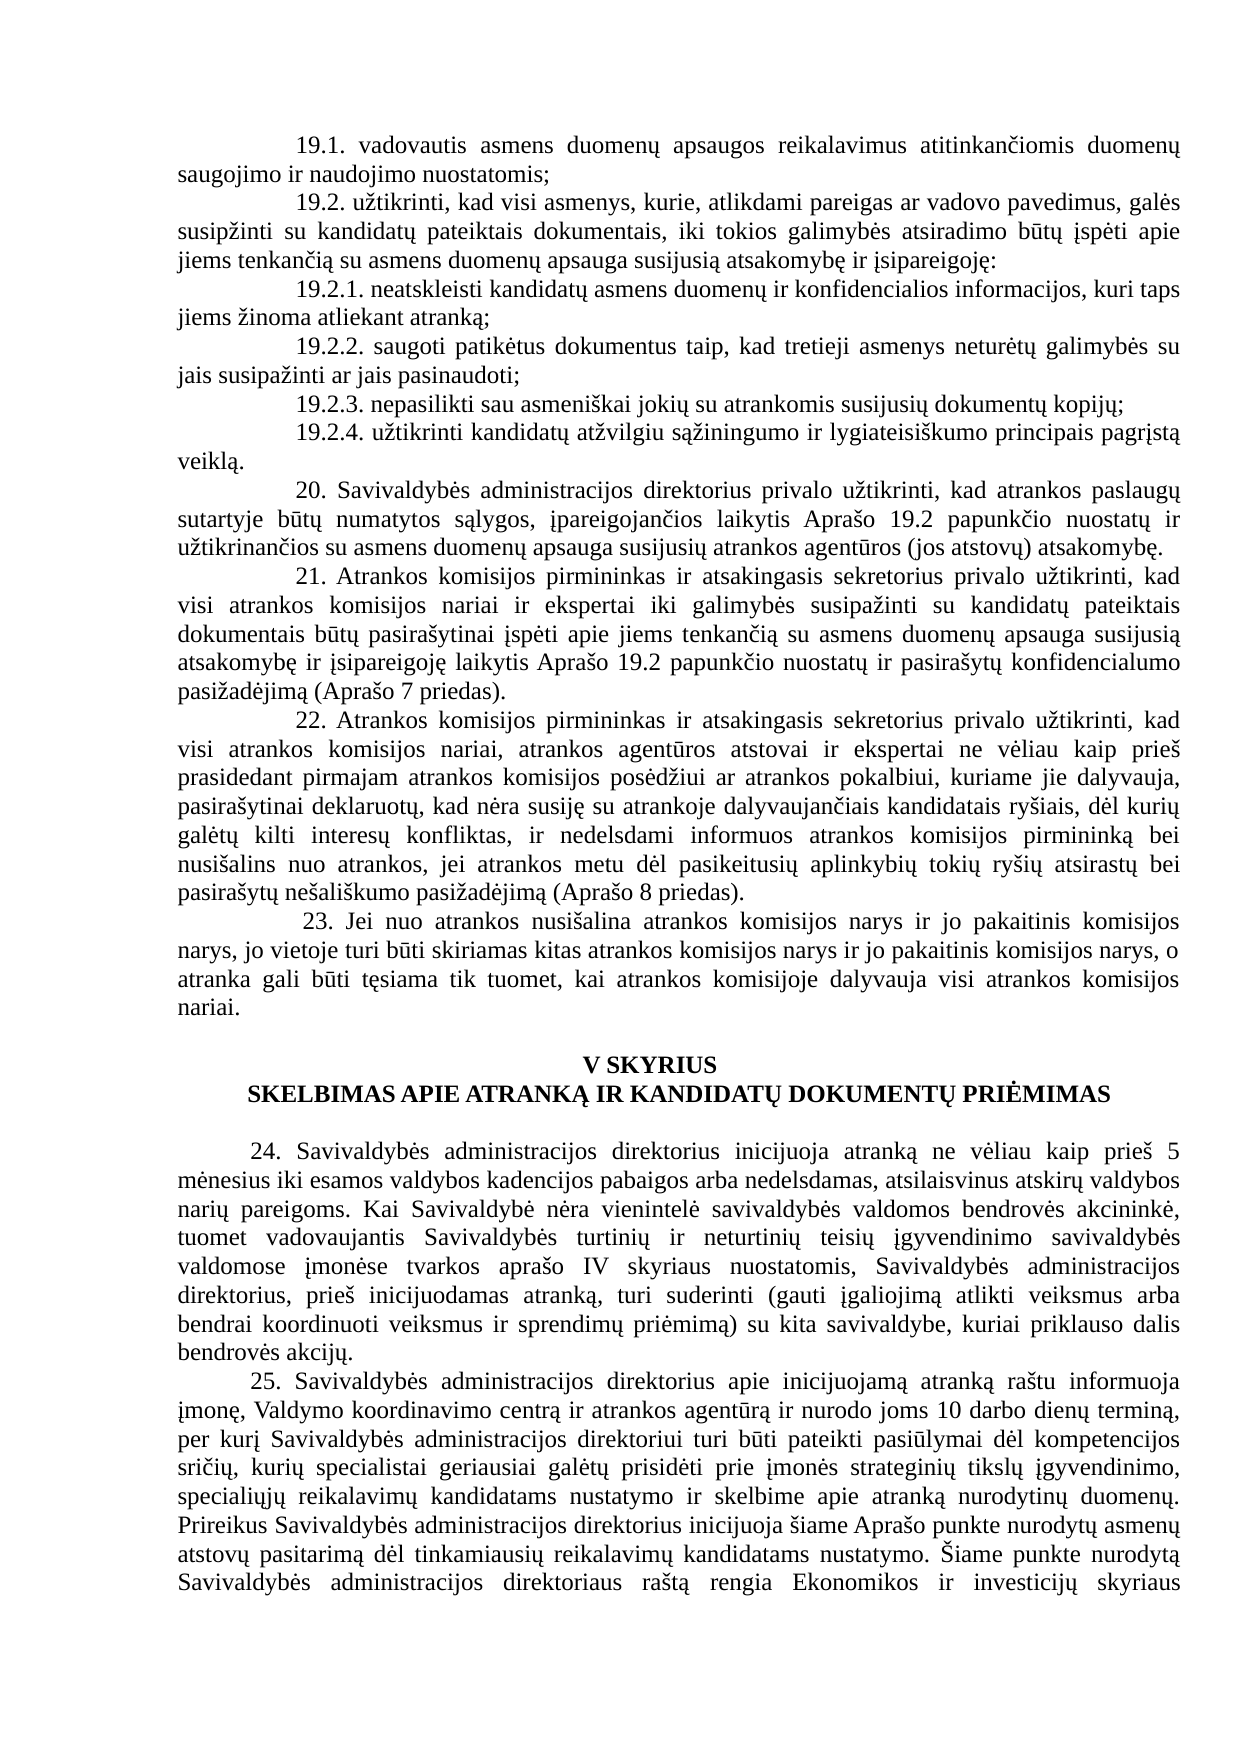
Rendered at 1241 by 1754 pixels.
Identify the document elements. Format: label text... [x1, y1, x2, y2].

text 21. Atrankos komisijos pirmininkas ir atsakingasis sekretorius privalo užtikrinti, kad visi atrankos komisijos nariai ir ekspertai iki galimybės susipažinti su kandidatų pateiktais dokumentais būtų pasirašytinai įspėti apie jiems tenkančią su asmens duomenų apsauga susijusią atsakomybę ir įsipareigoję laikytis Aprašo 19.2 papunkčio nuostatų ir pasirašytų konfidencialumo pasižadėjimą (Aprašo 7 priedas). [177, 561, 1181, 705]
text 25. Savivaldybės administracijos direktorius apie inicijuojamą atranką raštu informuoja įmonę, Valdymo koordinavimo centrą ir atrankos agentūrą ir nurodo joms 10 darbo dienų terminą, per kurį Savivaldybės administracijos direktoriui turi būti pateikti pasiūlymai dėl kompetencijos sričių, kurių specialistai geriausiai galėtų prisidėti prie įmonės strateginių tikslų įgyvendinimo, specialiųjų reikalavimų kandidatams nustatymo ir skelbime apie atranką nurodytinų duomenų. Prireikus Savivaldybės administracijos direktorius inicijuoja šiame Aprašo punkte nurodytų asmenų atstovų pasitarimą dėl tinkamiausių reikalavimų kandidatams nustatymo. Šiame punkte nurodytą Savivaldybės administracijos direktoriaus raštą rengia Ekonomikos ir investicijų skyriaus [177, 1366, 1181, 1596]
text 22. Atrankos komisijos pirmininkas ir atsakingasis sekretorius privalo užtikrinti, kad visi atrankos komisijos nariai, atrankos agentūros atstovai ir ekspertai ne vėliau kaip prieš prasidedant pirmajam atrankos komisijos posėdžiui ar atrankos pokalbiui, kuriame jie dalyvauja, pasirašytinai deklaruotų, kad nėra susiję su atrankoje dalyvaujančiais kandidatais ryšiais, dėl kurių galėtų kilti interesų konfliktas, ir nedelsdami informuos atrankos komisijos pirmininką bei nusišalins nuo atrankos, jei atrankos metu dėl pasikeitusių aplinkybių tokių ryšių atsirastų bei pasirašytų nešališkumo pasižadėjimą (Aprašo 8 priedas). [177, 705, 1181, 906]
text 24. Savivaldybės administracijos direktorius inicijuoja atranką ne vėliau kaip prieš 5 mėnesius iki esamos valdybos kadencijos pabaigos arba nedelsdamas, atsilaisvinus atskirų valdybos narių pareigoms. Kai Savivaldybė nėra vienintelė savivaldybės valdomos bendrovės akcininkė, tuomet vadovaujantis Savivaldybės turtinių ir neturtinių teisių įgyvendinimo savivaldybės valdomose įmonėse tvarkos aprašo IV skyriaus nuostatomis, Savivaldybės administracijos direktorius, prieš inicijuodamas atranką, turi suderinti (gauti įgaliojimą atlikti veiksmus arba bendrai koordinuoti veiksmus ir sprendimų priėmimą) su kita savivaldybe, kuriai priklauso dalis bendrovės akcijų. [177, 1136, 1181, 1366]
text 19.2.4. užtikrinti kandidatų atžvilgiu sąžiningumo ir lygiateisiškumo principais pagrįstą veiklą. [177, 417, 1181, 475]
text 19.2.3. nepasilikti sau asmeniškai jokių su atrankomis susijusių dokumentų kopijų; [177, 389, 1181, 417]
text 19.2.2. saugoti patikėtus dokumentus taip, kad tretieji asmenys neturėtų galimybės su jais susipažinti ar jais pasinaudoti; [177, 331, 1181, 389]
text 23. Jei nuo atrankos nusišalina atrankos komisijos narys ir jo pakaitinis komisijos narys, jo vietoje turi būti skiriamas kitas atrankos komisijos narys ir jo pakaitinis komisijos narys, o atranka gali būti tęsiama tik tuomet, kai atrankos komisijoje dalyvauja visi atrankos komisijos nariai. [177, 906, 1181, 1021]
text V SKYRIUS [118, 1050, 1181, 1079]
text 19.2. užtikrinti, kad visi asmenys, kurie, atlikdami pareigas ar vadovo pavedimus, galės susipžinti su kandidatų pateiktais dokumentais, iki tokios galimybės atsiradimo būtų įspėti apie jiems tenkančią su asmens duomenų apsauga susijusią atsakomybę ir įsipareigoję: [177, 187, 1181, 274]
text 20. Savivaldybės administracijos direktorius privalo užtikrinti, kad atrankos paslaugų sutartyje būtų numatytos sąlygos, įpareigojančios laikytis Aprašo 19.2 papunkčio nuostatų ir užtikrinančios su asmens duomenų apsauga susijusių atrankos agentūros (jos atstovų) atsakomybę. [177, 475, 1181, 561]
text SKELBIMAS APIE ATRANKĄ IR KANDIDATŲ DOKUMENTŲ PRIĖMIMAS [177, 1079, 1181, 1107]
text 19.2.1. neatskleisti kandidatų asmens duomenų ir konfidencialios informacijos, kuri taps jiems žinoma atliekant atranką; [177, 274, 1181, 331]
text 19.1. vadovautis asmens duomenų apsaugos reikalavimus atitinkančiomis duomenų saugojimo ir naudojimo nuostatomis; [177, 130, 1181, 187]
